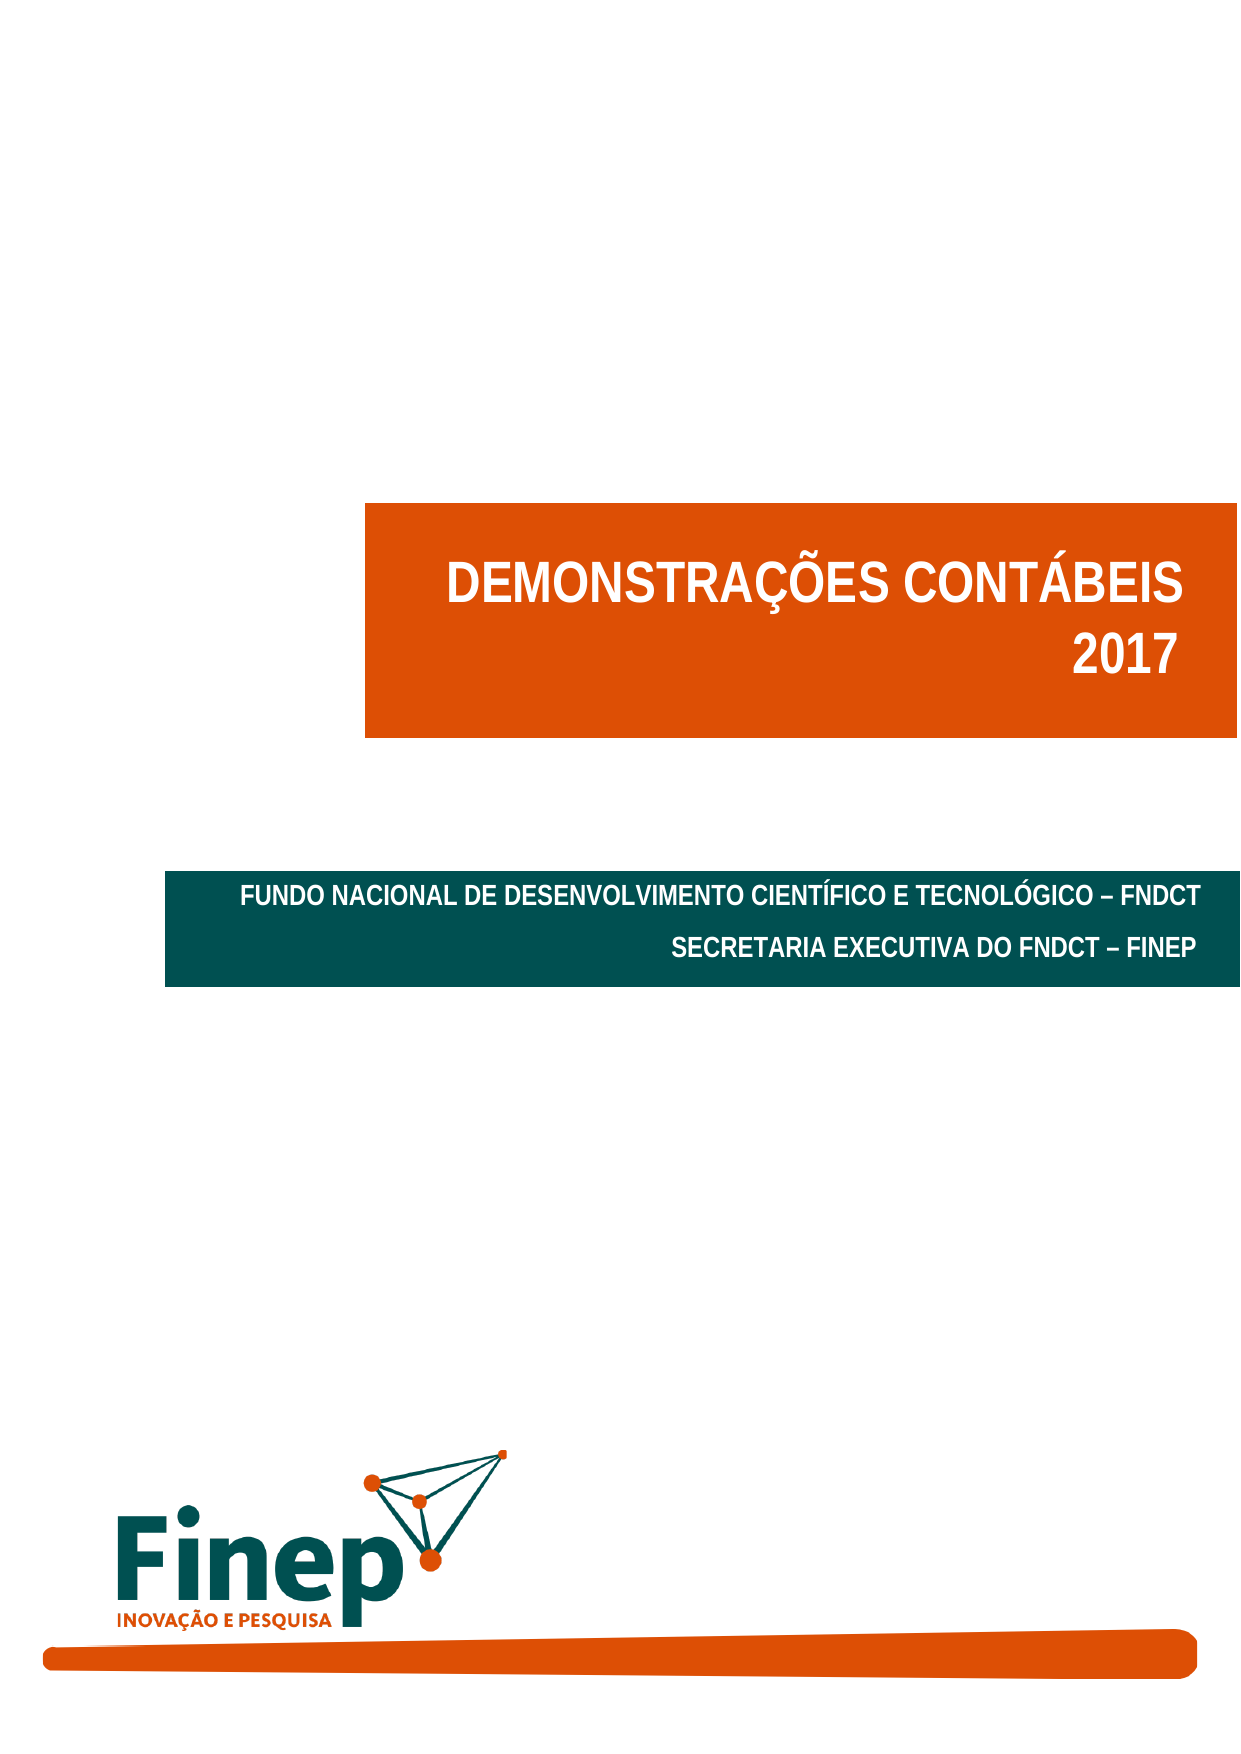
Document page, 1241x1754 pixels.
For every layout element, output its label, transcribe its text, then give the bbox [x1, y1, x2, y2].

text 2017 [380, 619, 1222, 686]
text SECRETARIA EXECUTIVA DO FNDCT – FINEP [180, 931, 1225, 964]
text DEMONSTRAÇÕES CONTÁBEIS [380, 548, 1222, 615]
text FUNDO NACIONAL DE DESENVOLVIMENTO CIENTÍFICO E TECNOLÓGICO – FNDCT [180, 878, 1225, 912]
